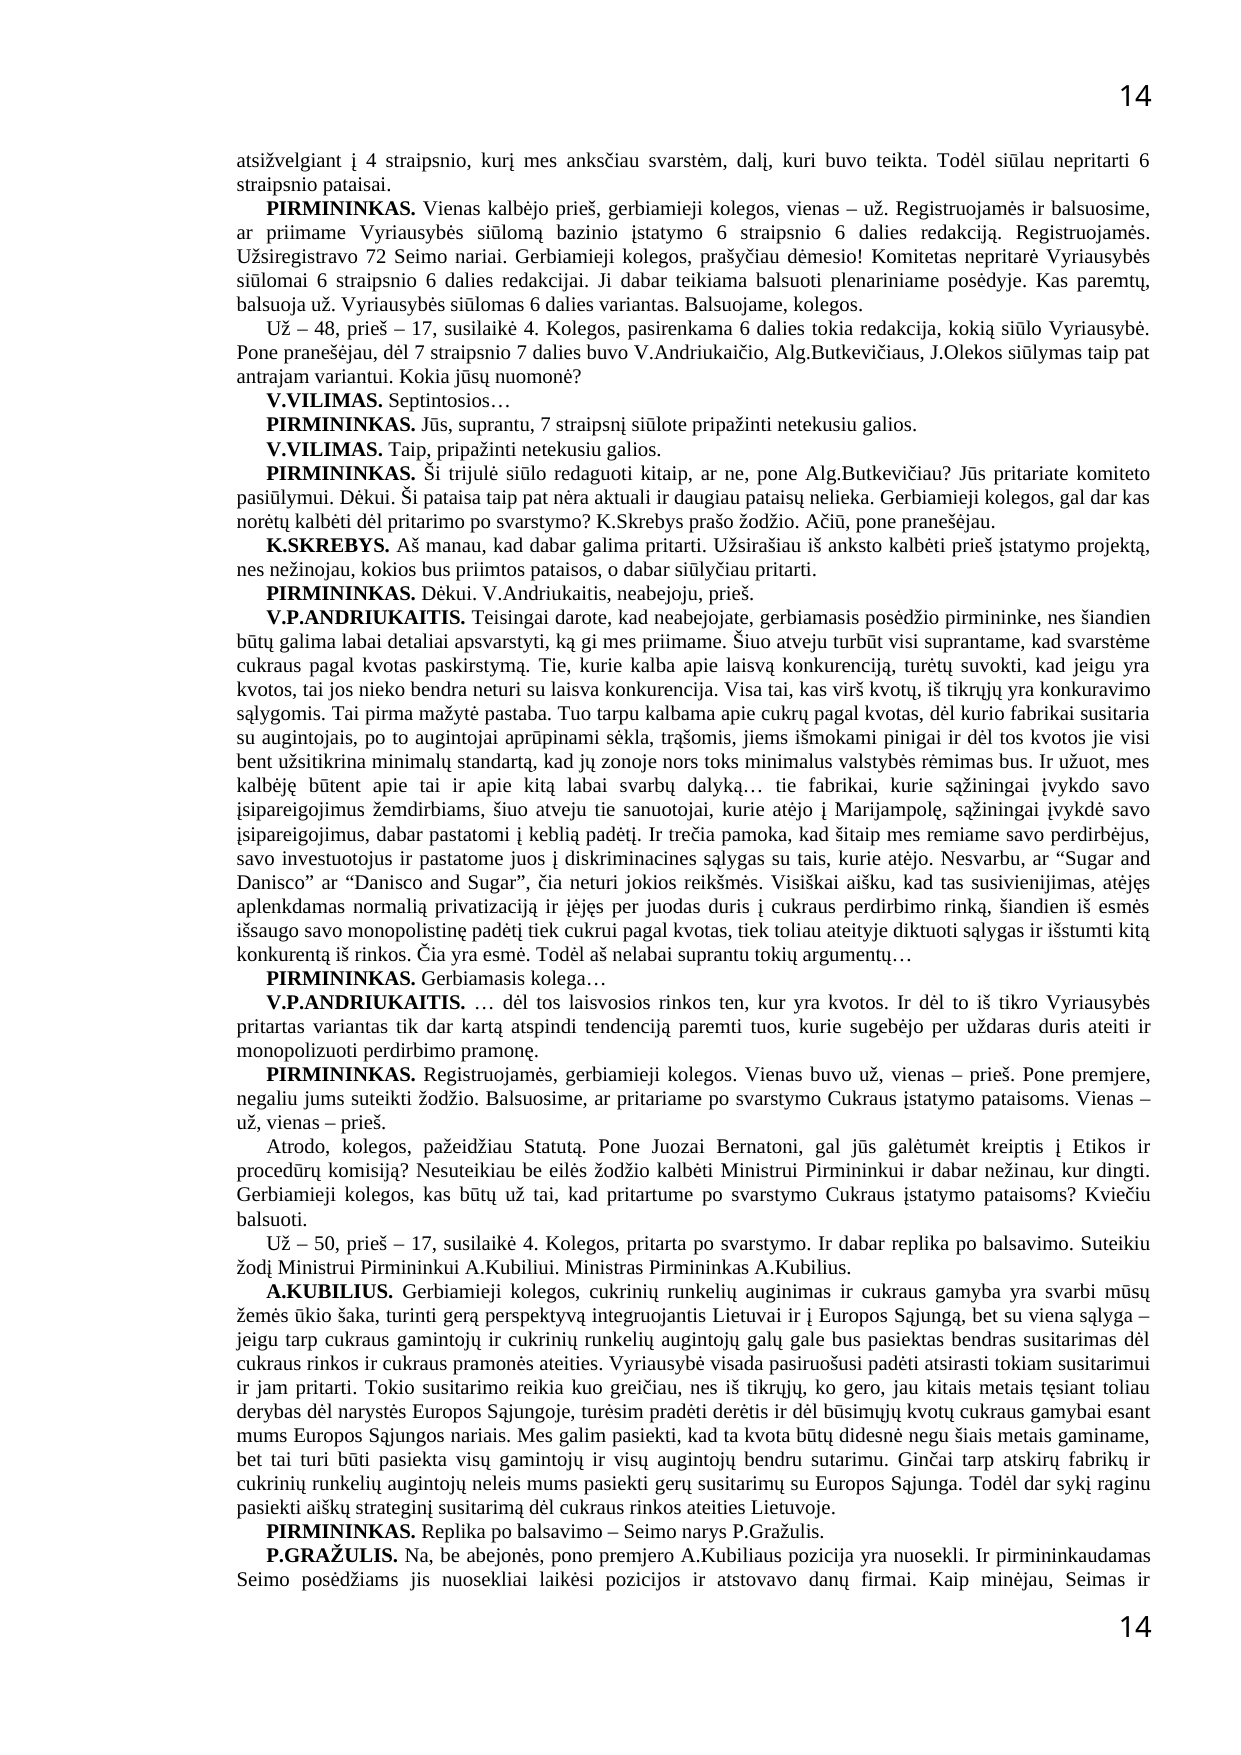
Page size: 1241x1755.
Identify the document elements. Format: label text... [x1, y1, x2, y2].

text V.P.ANDRIUKAITIS. … dėl tos laisvosios rinkos ten, kur yra kvotos. Ir dėl to iš tikro Vyriausybės pritartas variantas tik dar kartą atspindi tendenciją paremti tuos, kurie sugebėjo per uždaras duris ateiti ir monopolizuoti perdirbimo pramonę. [236, 990, 1152, 1062]
text A.KUBILIUS. Gerbiamieji kolegos, cukrinių runkelių auginimas ir cukraus gamyba yra svarbi mūsų žemės ūkio šaka, turinti gerą perspektyvą integruojantis Lietuvai ir į Europos Sąjungą, bet su viena sąlyga – jeigu tarp cukraus gamintojų ir cukrinių runkelių augintojų galų gale bus pasiektas bendras susitarimas dėl cukraus rinkos ir cukraus pramonės ateities. Vyriausybė visada pasiruošusi padėti atsirasti tokiam susitarimui ir jam pritarti. Tokio susitarimo reikia kuo greičiau, nes iš tikrųjų, ko gero, jau kitais metais tęsiant toliau derybas dėl narystės Europos Sąjungoje, turėsim pradėti derėtis ir dėl būsimųjų kvotų cukraus gamybai esant mums Europos Sąjungos nariais. Mes galim pasiekti, kad ta kvota būtų didesnė negu šiais metais gaminame, bet tai turi būti pasiekta visų gamintojų ir visų augintojų bendru sutarimu. Ginčai tarp atskirų fabrikų ir cukrinių runkelių augintojų neleis mums pasiekti gerų susitarimų su Europos Sąjunga. Todėl dar sykį raginu pasiekti aiškų strateginį susitarimą dėl cukraus rinkos ateities Lietuvoje. [236, 1279, 1152, 1519]
text V.P.ANDRIUKAITIS. Teisingai darote, kad neabejojate, gerbiamasis posėdžio pirmininke, nes šiandien būtų galima labai detaliai apsvarstyti, ką gi mes priimame. Šiuo atveju turbūt visi suprantame, kad svarstėme cukraus pagal kvotas paskirstymą. Tie, kurie kalba apie laisvą konkurenciją, turėtų suvokti, kad jeigu yra kvotos, tai jos nieko bendra neturi su laisva konkurencija. Visa tai, kas virš kvotų, iš tikrųjų yra konkuravimo sąlygomis. Tai pirma mažytė pastaba. Tuo tarpu kalbama apie cukrų pagal kvotas, dėl kurio fabrikai susitaria su augintojais, po to augintojai aprūpinami sėkla, trąšomis, jiems išmokami pinigai ir dėl tos kvotos jie visi bent užsitikrina minimalų standartą, kad jų zonoje nors toks minimalus valstybės rėmimas bus. Ir užuot, mes kalbėję būtent apie tai ir apie kitą labai svarbų dalyką… tie fabrikai, kurie sąžiningai įvykdo savo įsipareigojimus žemdirbiams, šiuo atveju tie sanuotojai, kurie atėjo į Marijampolę, sąžiningai įvykdė savo įsipareigojimus, dabar pastatomi į keblią padėtį. Ir trečia pamoka, kad šitaip mes remiame savo perdirbėjus, savo investuotojus ir pastatome juos į diskriminacines sąlygas su tais, kurie atėjo. Nesvarbu, ar “Sugar and Danisco” ar “Danisco and Sugar”, čia neturi jokios reikšmės. Visiškai aišku, kad tas susivienijimas, atėjęs aplenkdamas normalią privatizaciją ir įėjęs per juodas duris į cukraus perdirbimo rinką, šiandien iš esmės išsaugo savo monopolistinę padėtį tiek cukrui pagal kvotas, tiek toliau ateityje diktuoti sąlygas ir išstumti kitą konkurentą iš rinkos. Čia yra esmė. Todėl aš nelabai suprantu tokių argumentų… [236, 605, 1152, 966]
text atsižvelgiant į 4 straipsnio, kurį mes anksčiau svarstėm, dalį, kuri buvo teikta. Todėl siūlau nepritarti 6 straipsnio pataisai. [236, 148, 1152, 196]
text V.VILIMAS. Taip, pripažinti netekusiu galios. [236, 436, 1152, 461]
text K.SKREBYS. Aš manau, kad dabar galima pritarti. Užsirašiau iš anksto kalbėti prieš įstatymo projektą, nes nežinojau, kokios bus priimtos pataisos, o dabar siūlyčiau pritarti. [236, 533, 1152, 581]
text V.VILIMAS. Septintosios… [236, 388, 1152, 412]
text PIRMININKAS. Jūs, suprantu, 7 straipsnį siūlote pripažinti netekusiu galios. [236, 412, 1152, 436]
text PIRMININKAS. Vienas kalbėjo prieš, gerbiamieji kolegos, vienas – už. Registruojamės ir balsuosime, ar priimame Vyriausybės siūlomą bazinio įstatymo 6 straipsnio 6 dalies redakciją. Registruojamės. Užsiregistravo 72 Seimo nariai. Gerbiamieji kolegos, prašyčiau dėmesio! Komitetas nepritarė Vyriausybės siūlomai 6 straipsnio 6 dalies redakcijai. Ji dabar teikiama balsuoti plenariniame posėdyje. Kas paremtų, balsuoja už. Vyriausybės siūlomas 6 dalies variantas. Balsuojame, kolegos. [236, 196, 1152, 316]
text PIRMININKAS. Gerbiamasis kolega… [236, 966, 1152, 990]
text PIRMININKAS. Dėkui. V.Andriukaitis, neabejoju, prieš. [236, 581, 1152, 605]
text Už – 48, prieš – 17, susilaikė 4. Kolegos, pasirenkama 6 dalies tokia redakcija, kokią siūlo Vyriausybė. Pone pranešėjau, dėl 7 straipsnio 7 dalies buvo V.Andriukaičio, Alg.Butkevičiaus, J.Olekos siūlymas taip pat antrajam variantui. Kokia jūsų nuomonė? [236, 316, 1152, 388]
text PIRMININKAS. Replika po balsavimo – Seimo narys P.Gražulis. [236, 1519, 1152, 1543]
text PIRMININKAS. Registruojamės, gerbiamieji kolegos. Vienas buvo už, vienas – prieš. Pone premjere, negaliu jums suteikti žodžio. Balsuosime, ar pritariame po svarstymo Cukraus įstatymo pataisoms. Vienas – už, vienas – prieš. [236, 1062, 1152, 1134]
text Atrodo, kolegos, pažeidžiau Statutą. Pone Juozai Bernatoni, gal jūs galėtumėt kreiptis į Etikos ir procedūrų komisiją? Nesuteikiau be eilės žodžio kalbėti Ministrui Pirmininkui ir dabar nežinau, kur dingti. Gerbiamieji kolegos, kas būtų už tai, kad pritartume po svarstymo Cukraus įstatymo pataisoms? Kviečiu balsuoti. [236, 1134, 1152, 1231]
text P.GRAŽULIS. Na, be abejonės, pono premjero A.Kubiliaus pozicija yra nuosekli. Ir pirmininkaudamas Seimo posėdžiams jis nuosekliai laikėsi pozicijos ir atstovavo danų firmai. Kaip minėjau, Seimas ir [236, 1543, 1152, 1591]
text PIRMININKAS. Ši trijulė siūlo redaguoti kitaip, ar ne, pone Alg.Butkevičiau? Jūs pritariate komiteto pasiūlymui. Dėkui. Ši pataisa taip pat nėra aktuali ir daugiau pataisų nelieka. Gerbiamieji kolegos, gal dar kas norėtų kalbėti dėl pritarimo po svarstymo? K.Skrebys prašo žodžio. Ačiū, pone pranešėjau. [236, 461, 1152, 533]
text Už – 50, prieš – 17, susilaikė 4. Kolegos, pritarta po svarstymo. Ir dabar replika po balsavimo. Suteikiu žodį Ministrui Pirmininkui A.Kubiliui. Ministras Pirmininkas A.Kubilius. [236, 1231, 1152, 1279]
